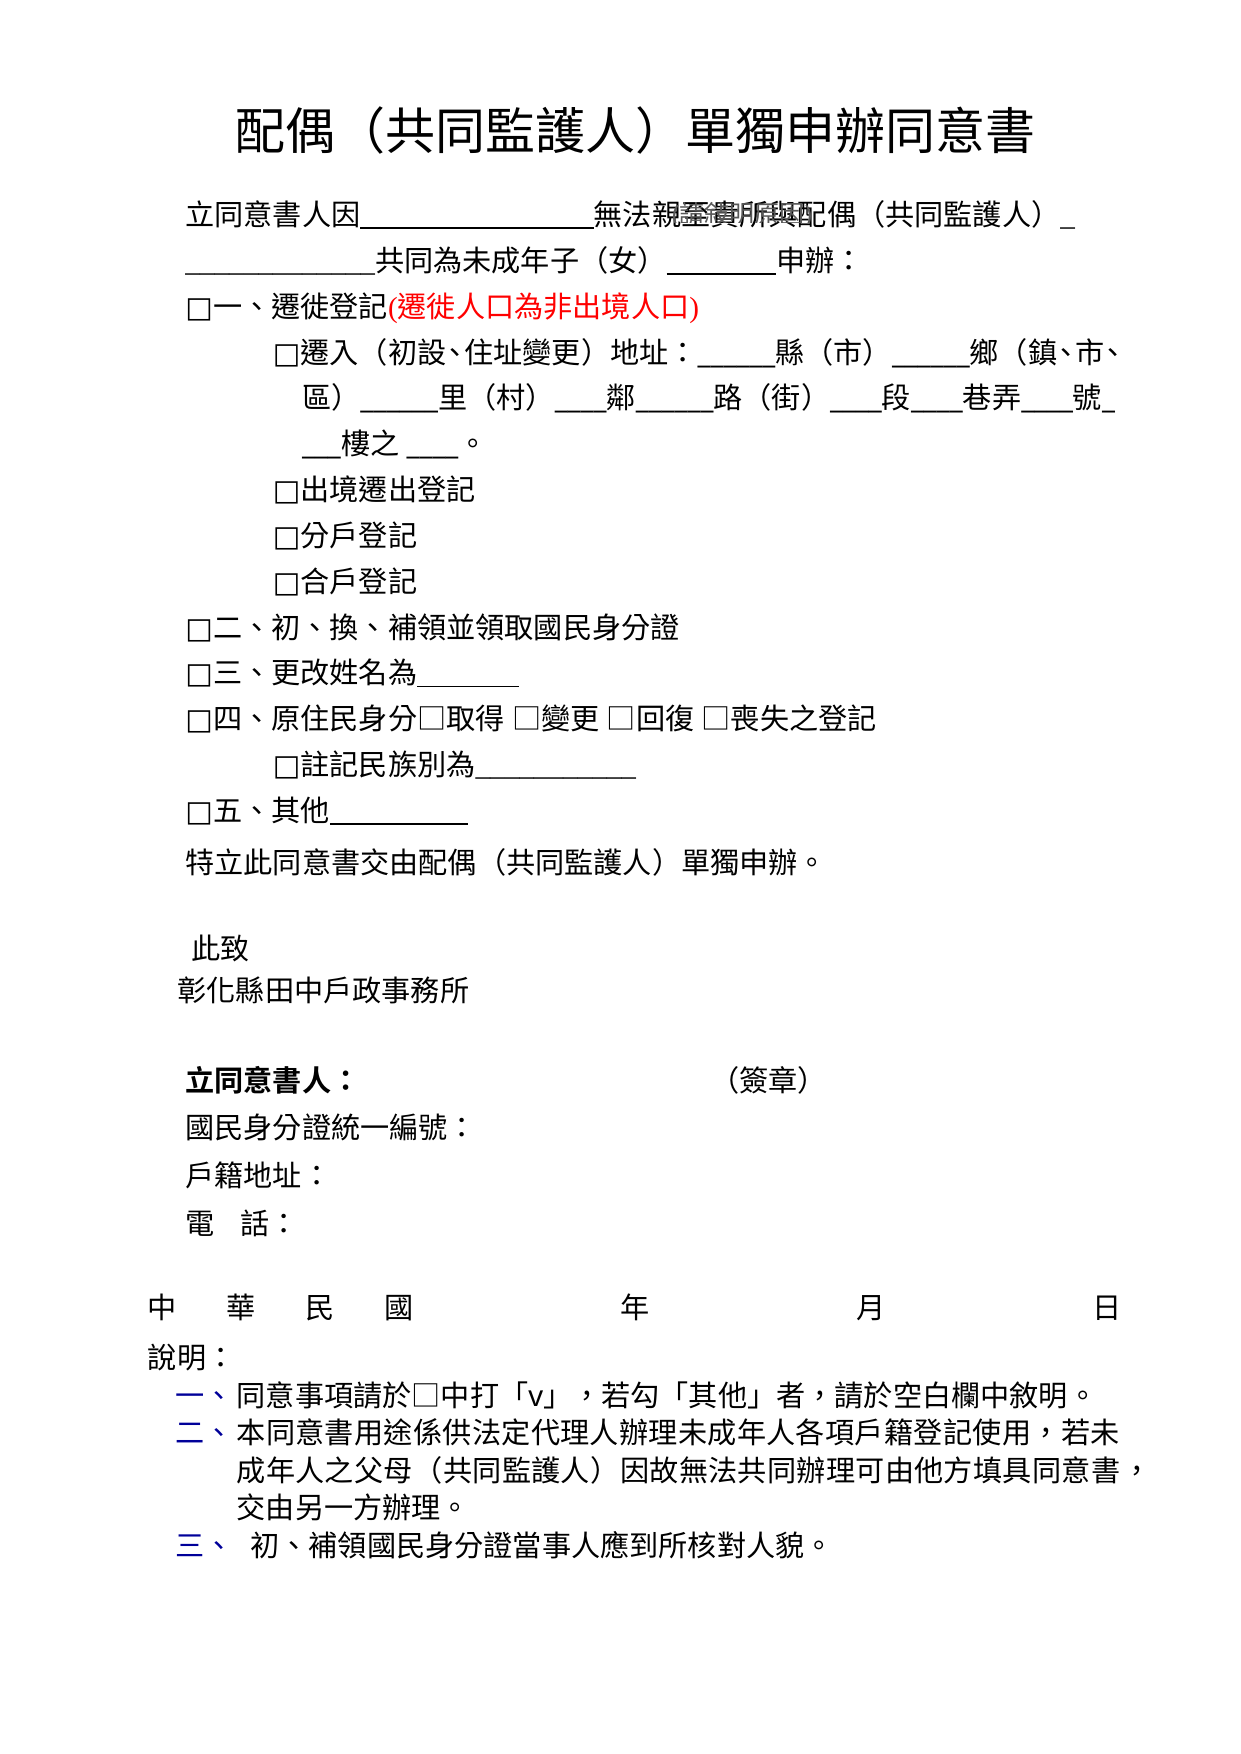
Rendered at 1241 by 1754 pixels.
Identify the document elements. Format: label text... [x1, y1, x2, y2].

list 本同意書用途係供法定代理人辦理未成年人各項戶籍登記使用，若未成年人之父母（共同監護人）因故無法共同辦理可由他方填具同意書，交由另一方辦理。 [175, 1414, 1122, 1526]
text □遷入（初設、住址變更）地址：______縣（市）______鄉（鎮、市、區）______里（村）____鄰______路（街）____段____巷弄____號____樓之 ____。 [273, 326, 1122, 464]
text □二、初、換、補領並領取國民身分證 [185, 601, 1122, 647]
text □一、遷徙登記(遷徙人口為非出境人口) [185, 281, 1122, 326]
text 電 話： [185, 1195, 1122, 1243]
text 戶籍地址： [185, 1147, 1122, 1195]
text □五、其他 [185, 785, 1122, 831]
text □出境遷出登記 [273, 464, 1122, 510]
text 配偶（共同監護人）單獨申辦同意書 [148, 92, 1122, 164]
text □註記民族別為___________ [273, 739, 1122, 785]
text 中華民國 年 月 日 [148, 1285, 1122, 1326]
list 同意事項請於□中打「v」，若勾「其他」者，請於空白欄中敘明。 [175, 1376, 1122, 1414]
text 立同意書人因 無法親至貴所與配偶（共同監護人）______________共同為未成年子（女） 申辦： [185, 189, 1088, 281]
text □三、更改姓名為 [185, 647, 1122, 693]
text 立同意書人： （簽章） [185, 1051, 1122, 1099]
text □四、原住民身分□取得 □變更 □回復 □喪失之登記 [185, 693, 1122, 739]
text 特立此同意書交由配偶（共同監護人）單獨申辦。 [185, 831, 1088, 885]
text □合戶登記 [273, 556, 1122, 601]
text 彰化縣田中戶政事務所 [177, 968, 1122, 1010]
text □分戶登記 [273, 510, 1122, 556]
list 初、補領國民身分證當事人應到所核對人貌。 [175, 1526, 1122, 1564]
text 說明： [148, 1339, 1122, 1376]
text (請敍明原因) [672, 194, 891, 222]
text 此致 [148, 926, 1122, 968]
text 國民身分證統一編號： [185, 1099, 1122, 1147]
